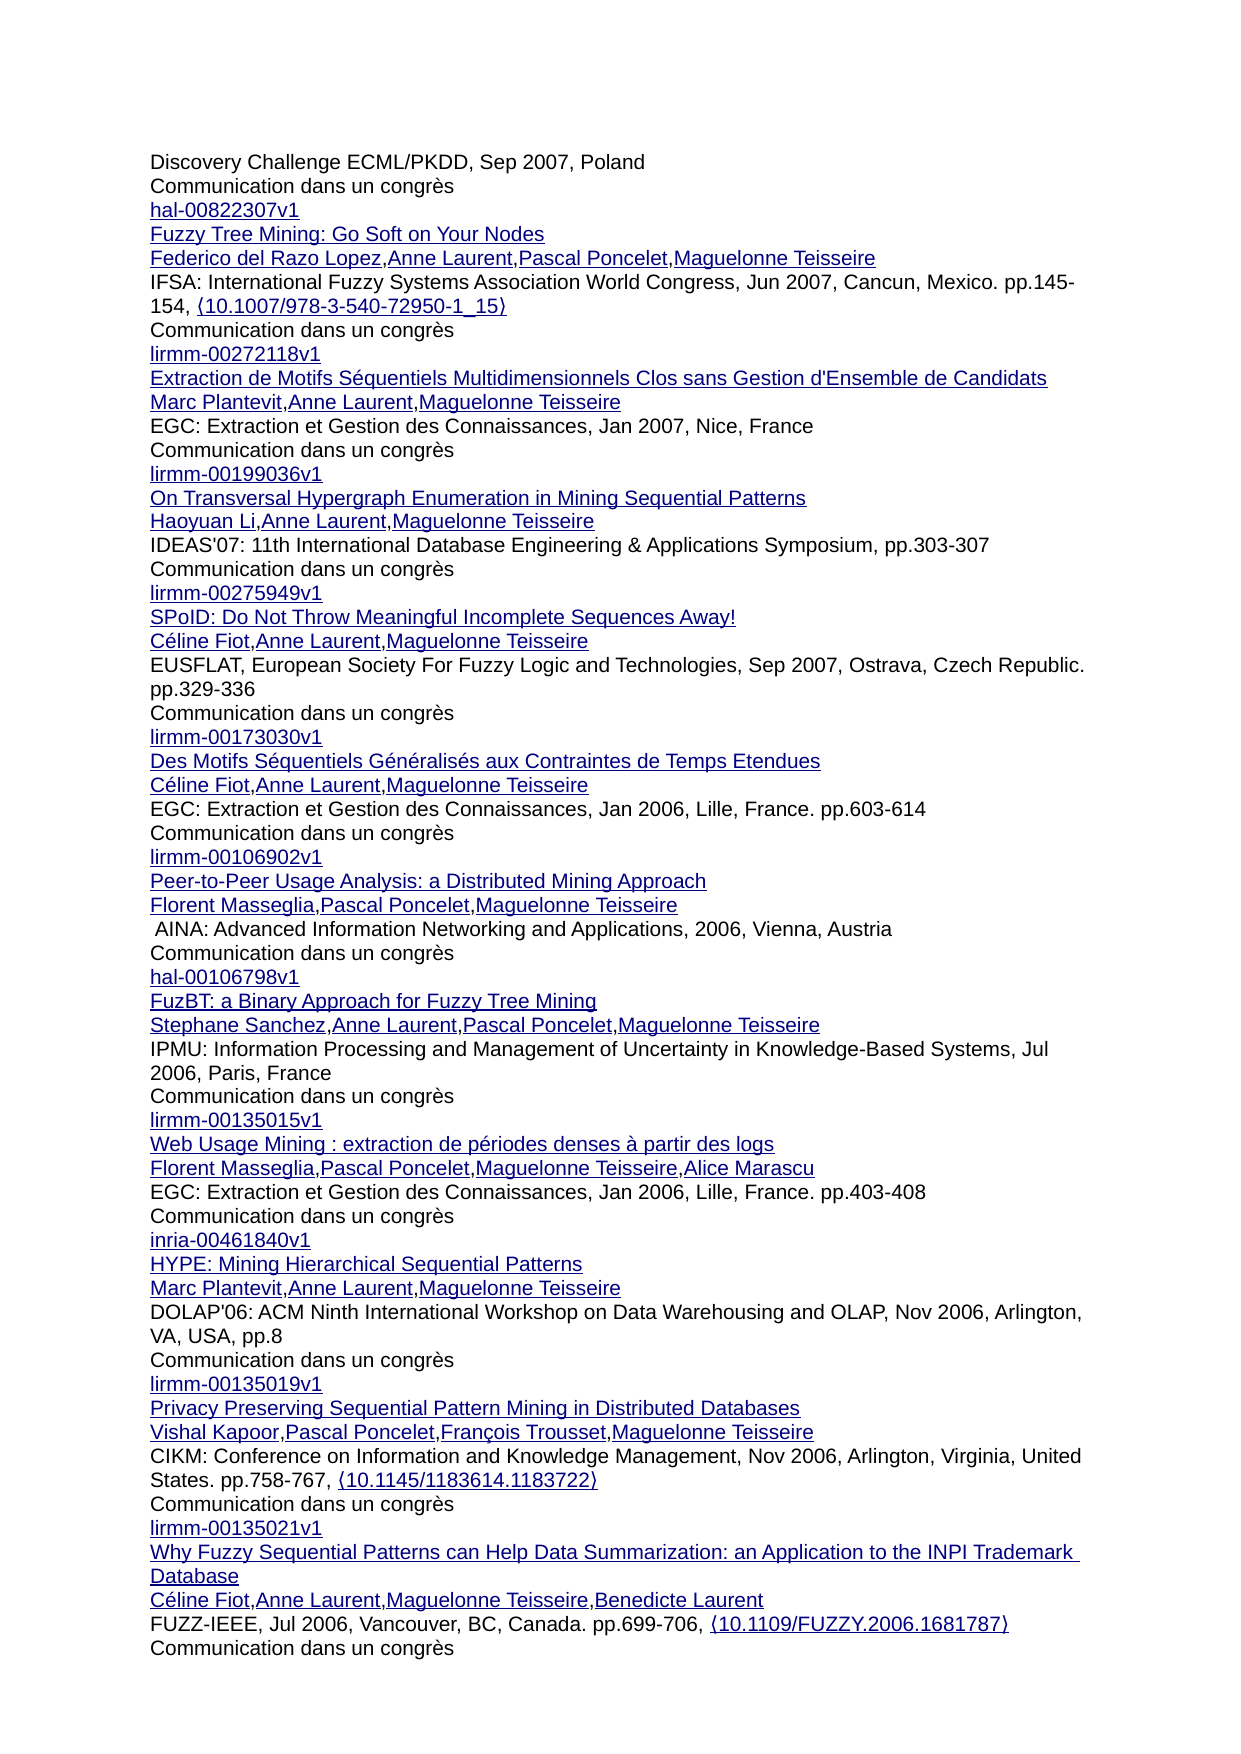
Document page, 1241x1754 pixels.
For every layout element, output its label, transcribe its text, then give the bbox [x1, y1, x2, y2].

table_cell Extraction de Motifs Séquentiels Multidimensionnels Clos sans Gestion d'Ensemble de Candidats Marc Plantevit,Anne Laurent,Maguelonne Teisseire EGC: Extraction et Gestion des Connaissances, Jan 2007, Nice, France Communication dans un congrès lirmm-00199036v1 [150, 366, 1090, 485]
table_cell Fuzzy Tree Mining: Go Soft on Your Nodes Federico del Razo Lopez,Anne Laurent,Pascal Poncelet,Maguelonne Teisseire IFSA: International Fuzzy Systems Association World Congress, Jun 2007, Cancun, Mexico. pp.145-154, ⟨10.1007/978-3-540-72950-1_15⟩ Communication dans un congrès lirmm-00272118v1 [150, 222, 1090, 366]
table_cell Peer-to-Peer Usage Analysis: a Distributed Mining Approach Florent Masseglia,Pascal Poncelet,Maguelonne Teisseire AINA: Advanced Information Networking and Applications, 2006, Vienna, Austria Communication dans un congrès hal-00106798v1 [150, 869, 1090, 988]
table_cell Privacy Preserving Sequential Pattern Mining in Distributed Databases Vishal Kapoor,Pascal Poncelet,François Trousset,Maguelonne Teisseire CIKM: Conference on Information and Knowledge Management, Nov 2006, Arlington, Virginia, United States. pp.758-767, ⟨10.1145/1183614.1183722⟩ Communication dans un congrès lirmm-00135021v1 [150, 1396, 1090, 1539]
table_cell Why Fuzzy Sequential Patterns can Help Data Summarization: an Application to the INPI Trademark Database Céline Fiot,Anne Laurent,Maguelonne Teisseire,Benedicte Laurent FUZZ-IEEE, Jul 2006, Vancouver, BC, Canada. pp.699-706, ⟨10.1109/FUZZY.2006.1681787⟩ Communication dans un congrès [150, 1540, 1090, 1659]
table_cell SPoID: Do Not Throw Meaningful Incomplete Sequences Away! Céline Fiot,Anne Laurent,Maguelonne Teisseire EUSFLAT, European Society For Fuzzy Logic and Technologies, Sep 2007, Ostrava, Czech Republic. pp.329-336 Communication dans un congrès lirmm-00173030v1 [150, 605, 1090, 749]
table_cell Discovery Challenge ECML/PKDD, Sep 2007, Poland Communication dans un congrès hal-00822307v1 [150, 150, 1090, 222]
table_cell On Transversal Hypergraph Enumeration in Mining Sequential Patterns Haoyuan Li,Anne Laurent,Maguelonne Teisseire IDEAS'07: 11th International Database Engineering & Applications Symposium, pp.303-307 Communication dans un congrès lirmm-00275949v1 [150, 485, 1090, 605]
table_cell HYPE: Mining Hierarchical Sequential Patterns Marc Plantevit,Anne Laurent,Maguelonne Teisseire DOLAP'06: ACM Ninth International Workshop on Data Warehousing and OLAP, Nov 2006, Arlington, VA, USA, pp.8 Communication dans un congrès lirmm-00135019v1 [150, 1252, 1090, 1396]
table_cell Web Usage Mining : extraction de périodes denses à partir des logs Florent Masseglia,Pascal Poncelet,Maguelonne Teisseire,Alice Marascu EGC: Extraction et Gestion des Connaissances, Jan 2006, Lille, France. pp.403-408 Communication dans un congrès inria-00461840v1 [150, 1132, 1090, 1252]
table_cell Des Motifs Séquentiels Généralisés aux Contraintes de Temps Etendues Céline Fiot,Anne Laurent,Maguelonne Teisseire EGC: Extraction et Gestion des Connaissances, Jan 2006, Lille, France. pp.603-614 Communication dans un congrès lirmm-00106902v1 [150, 749, 1090, 869]
table_cell FuzBT: a Binary Approach for Fuzzy Tree Mining Stephane Sanchez,Anne Laurent,Pascal Poncelet,Maguelonne Teisseire IPMU: Information Processing and Management of Uncertainty in Knowledge-Based Systems, Jul 2006, Paris, France Communication dans un congrès lirmm-00135015v1 [150, 989, 1090, 1132]
